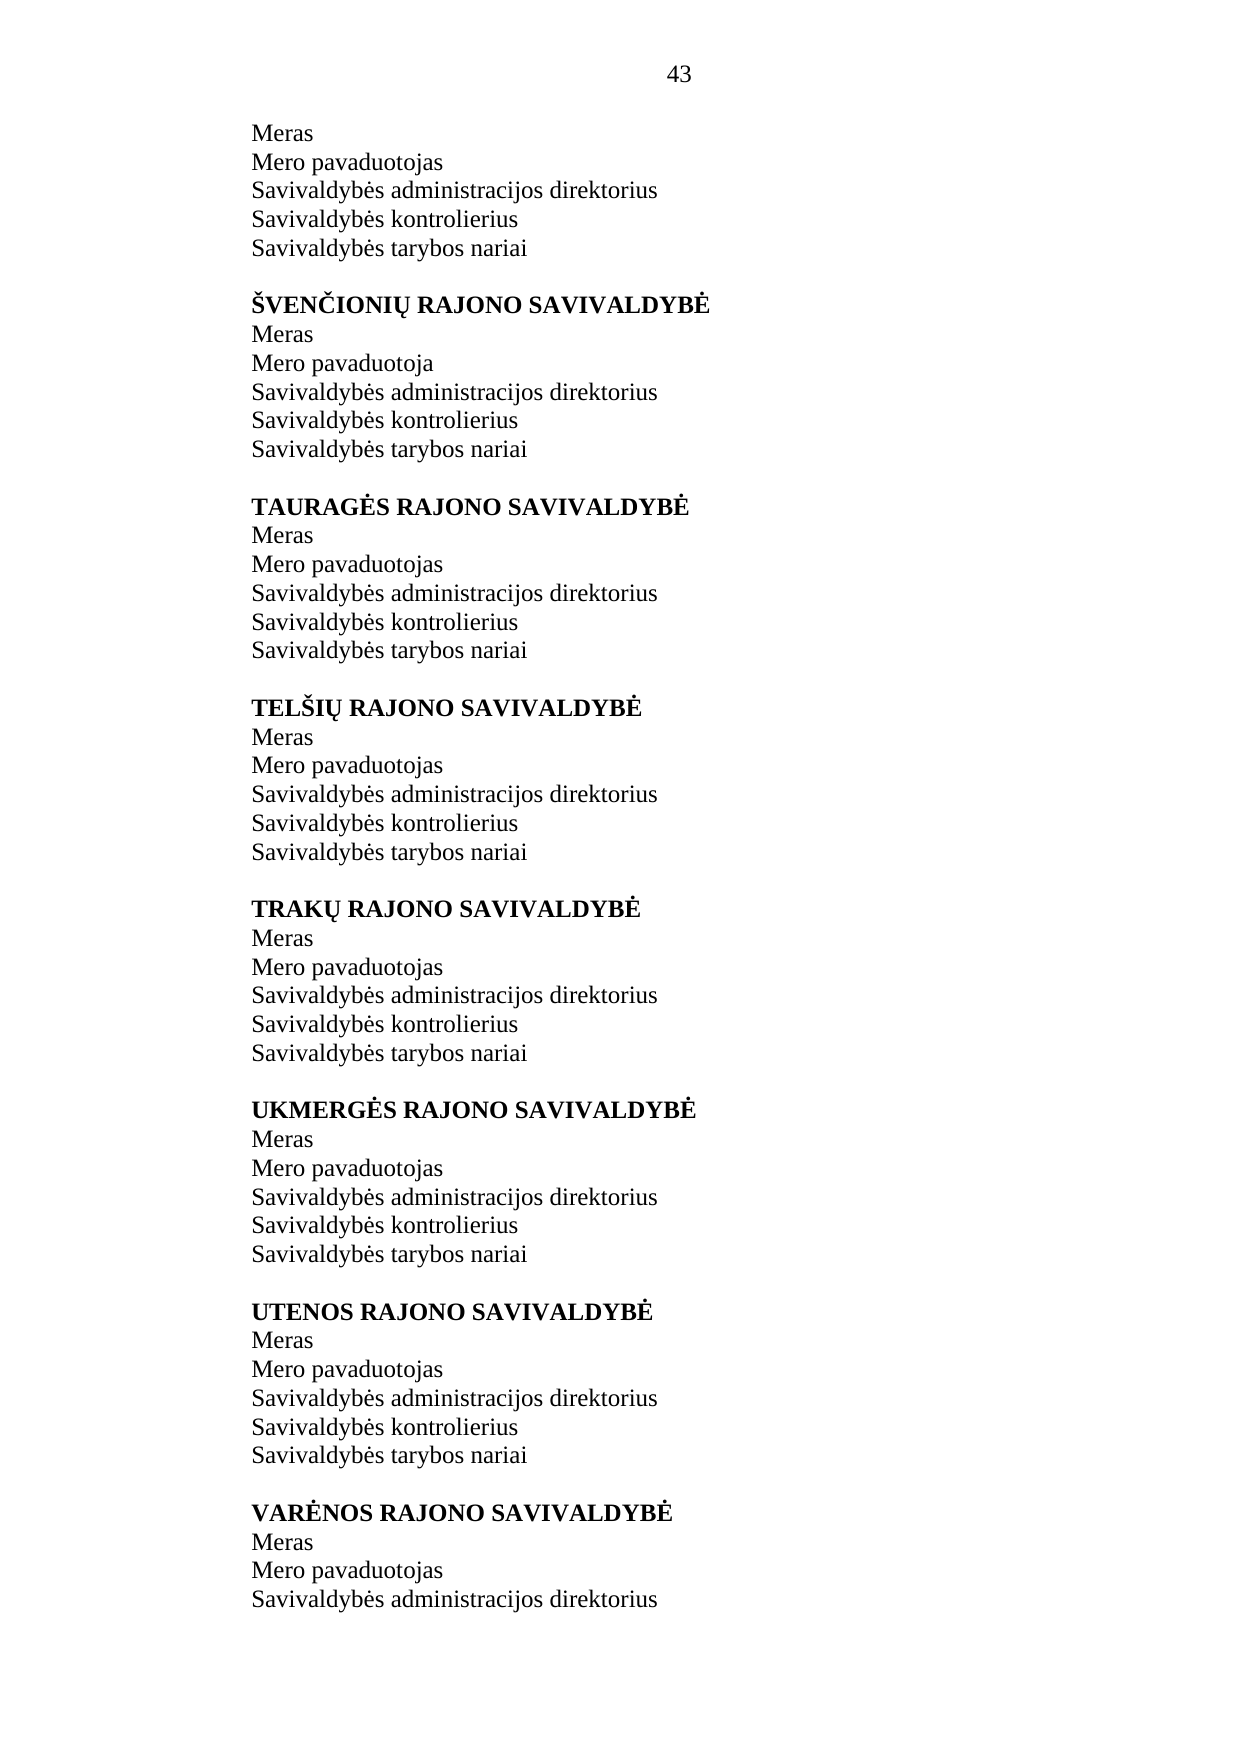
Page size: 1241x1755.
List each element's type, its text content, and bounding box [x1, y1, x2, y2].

text Savivaldybės tarybos nariai [177, 434, 1181, 463]
text Savivaldybės kontrolierius [177, 1009, 1181, 1038]
text Meras [177, 118, 1181, 147]
text Savivaldybės administracijos direktorius [177, 1182, 1181, 1211]
text Savivaldybės administracijos direktorius [177, 578, 1181, 607]
text Savivaldybės tarybos nariai [177, 1441, 1181, 1469]
text Mero pavaduotojas [177, 147, 1181, 176]
text Savivaldybės kontrolierius [177, 1211, 1181, 1239]
text Savivaldybės kontrolierius [177, 607, 1181, 636]
text Meras [177, 521, 1181, 549]
text ŠVENČIONIŲ RAJONO SAVIVALDYBĖ [177, 291, 1181, 319]
text Savivaldybės tarybos nariai [177, 636, 1181, 664]
text Mero pavaduotojas [177, 549, 1181, 578]
text Savivaldybės administracijos direktorius [177, 176, 1181, 204]
text Savivaldybės kontrolierius [177, 406, 1181, 434]
text Meras [177, 319, 1181, 348]
text VARĖNOS RAJONO SAVIVALDYBĖ [177, 1498, 1181, 1527]
text TAURAGĖS RAJONO SAVIVALDYBĖ [177, 492, 1181, 521]
text Mero pavaduotojas [177, 751, 1181, 779]
text Mero pavaduotojas [177, 1556, 1181, 1584]
text Savivaldybės kontrolierius [177, 204, 1181, 233]
text Savivaldybės tarybos nariai [177, 837, 1181, 866]
text Savivaldybės administracijos direktorius [177, 779, 1181, 808]
text Mero pavaduotojas [177, 952, 1181, 981]
text Savivaldybės administracijos direktorius [177, 1584, 1181, 1613]
text Savivaldybės tarybos nariai [177, 1239, 1181, 1268]
text Mero pavaduotojas [177, 1153, 1181, 1182]
text TRAKŲ RAJONO SAVIVALDYBĖ [177, 894, 1181, 923]
text Meras [177, 1124, 1181, 1153]
text UKMERGĖS RAJONO SAVIVALDYBĖ [177, 1096, 1181, 1124]
text Savivaldybės kontrolierius [177, 808, 1181, 837]
text UTENOS RAJONO SAVIVALDYBĖ [177, 1297, 1181, 1326]
text Meras [177, 923, 1181, 952]
text Savivaldybės tarybos nariai [177, 233, 1181, 262]
text Savivaldybės administracijos direktorius [177, 1383, 1181, 1412]
text TELŠIŲ RAJONO SAVIVALDYBĖ [177, 693, 1181, 722]
text Savivaldybės tarybos nariai [177, 1038, 1181, 1067]
text Savivaldybės kontrolierius [177, 1412, 1181, 1441]
text Meras [177, 1527, 1181, 1556]
text Mero pavaduotojas [177, 1354, 1181, 1383]
text Mero pavaduotoja [177, 348, 1181, 377]
text Meras [177, 1326, 1181, 1354]
text Meras [177, 722, 1181, 751]
text Savivaldybės administracijos direktorius [177, 377, 1181, 406]
text Savivaldybės administracijos direktorius [177, 981, 1181, 1009]
